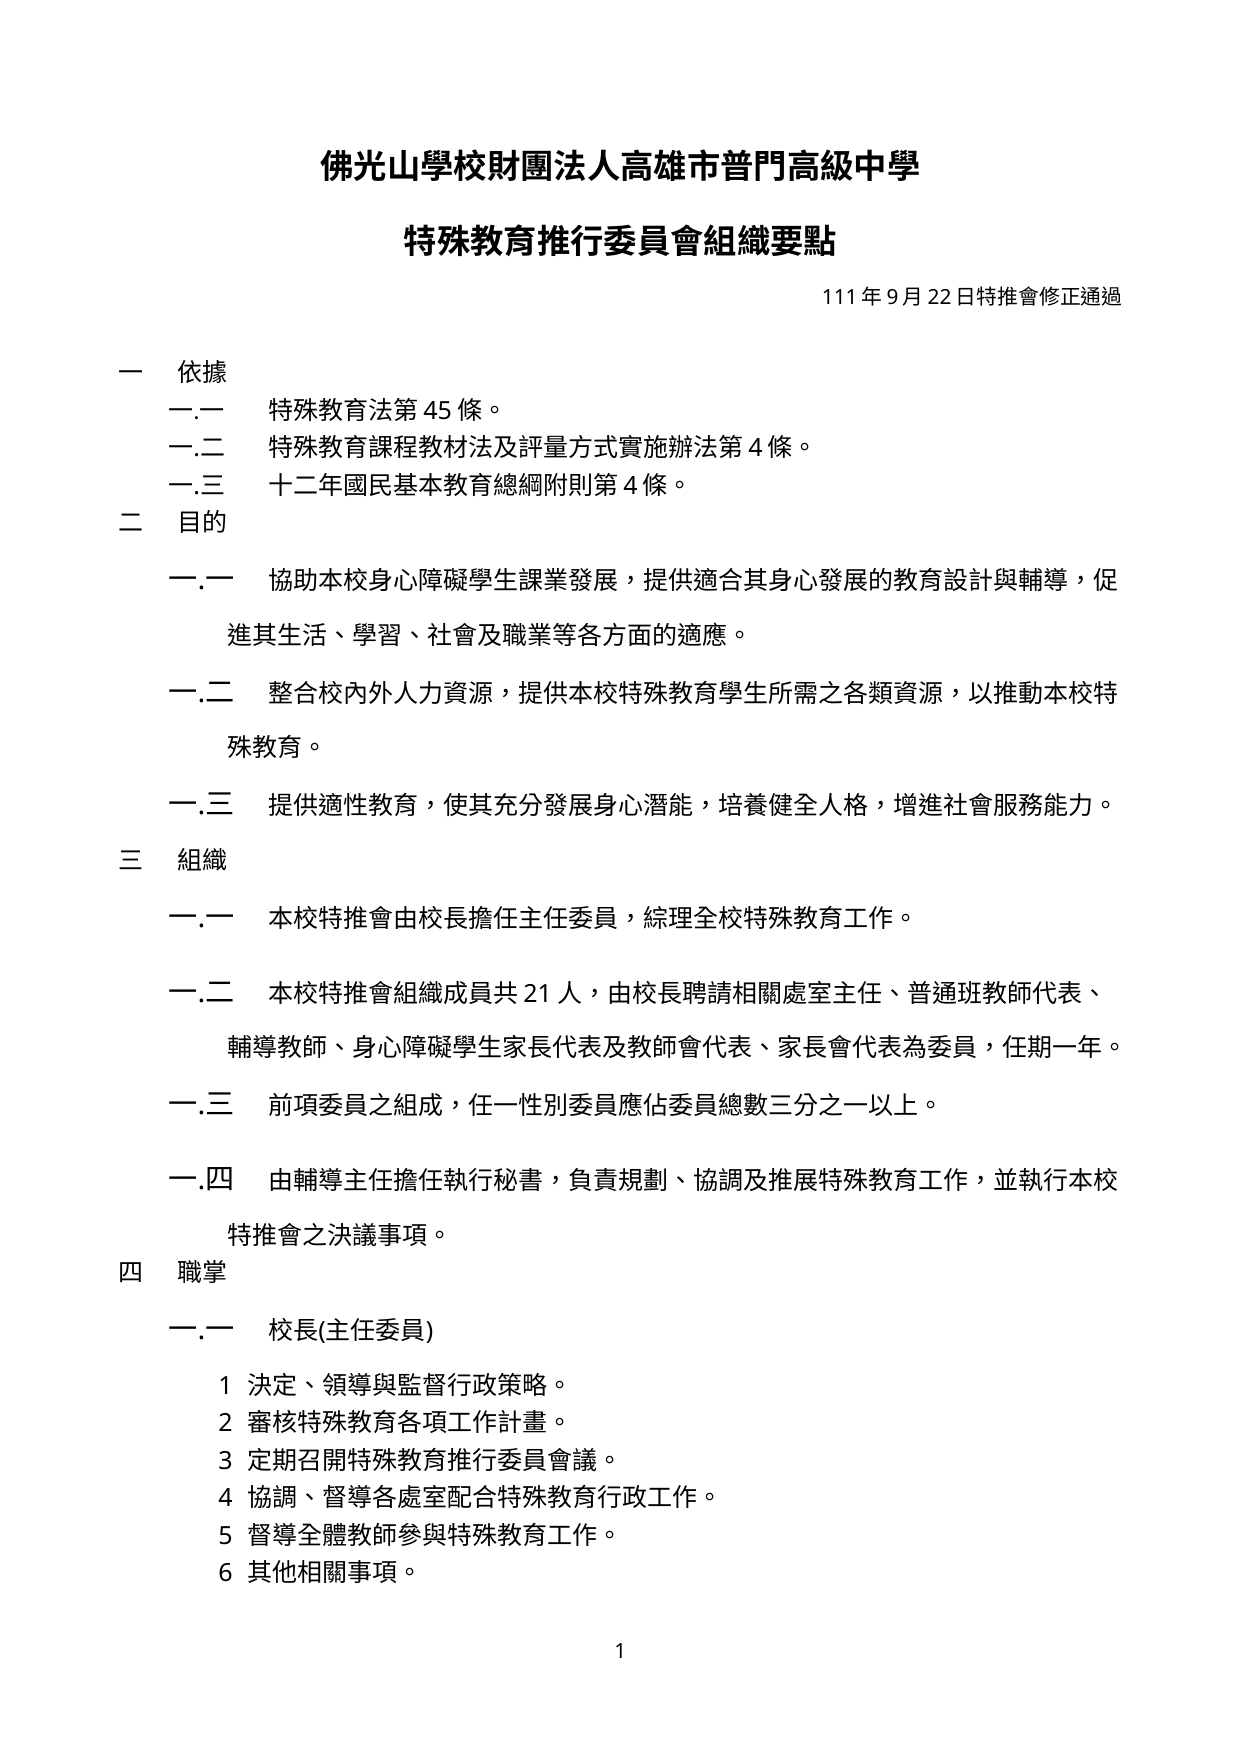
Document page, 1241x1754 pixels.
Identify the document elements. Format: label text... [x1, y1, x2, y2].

list 審核特殊教育各項工作計畫。 [218, 1402, 1122, 1439]
list 協調、督導各處室配合特殊教育行政工作。 [218, 1477, 1122, 1514]
text 特殊教育推行委員會組織要點 [118, 202, 1122, 277]
text 佛光山學校財團法人高雄市普門高級中學 [118, 127, 1122, 202]
list 定期召開特殊教育推行委員會議。 [218, 1439, 1122, 1477]
list 組織 [118, 839, 1122, 877]
list 其他相關事項。 [218, 1552, 1122, 1589]
list 校長(主任委員) [168, 1289, 1122, 1364]
list 本校特推會由校長擔任主任委員，綜理全校特殊教育工作。 [168, 877, 1122, 952]
list 整合校內外人力資源，提供本校特殊教育學生所需之各類資源，以推動本校特殊教育。 [168, 652, 1122, 764]
text 111年9月22日特推會修正通過 [118, 277, 1122, 314]
list 特殊教育課程教材法及評量方式實施辦法第4條。 [168, 427, 1122, 464]
list 協助本校身心障礙學生課業發展，提供適合其身心發展的教育設計與輔導，促進其生活、學習、社會及職業等各方面的適應。 [168, 539, 1122, 652]
list 特殊教育法第45條。 [168, 389, 1122, 427]
list 前項委員之組成，任一性別委員應佔委員總數三分之一以上。 [168, 1064, 1122, 1139]
list 目的 [118, 502, 1122, 539]
list 提供適性教育，使其充分發展身心潛能，培養健全人格，增進社會服務能力。 [168, 764, 1122, 839]
list 十二年國民基本教育總綱附則第4條。 [168, 464, 1122, 502]
list 督導全體教師參與特殊教育工作。 [218, 1514, 1122, 1552]
list 職掌 [118, 1252, 1122, 1289]
list 決定、領導與監督行政策略。 [218, 1364, 1122, 1402]
list 由輔導主任擔任執行秘書，負責規劃、協調及推展特殊教育工作，並執行本校特推會之決議事項。 [168, 1139, 1122, 1252]
list 本校特推會組織成員共21人，由校長聘請相關處室主任、普通班教師代表、輔導教師、身心障礙學生家長代表及教師會代表、家長會代表為委員，任期一年。 [168, 952, 1122, 1064]
list 依據 [118, 352, 1122, 389]
